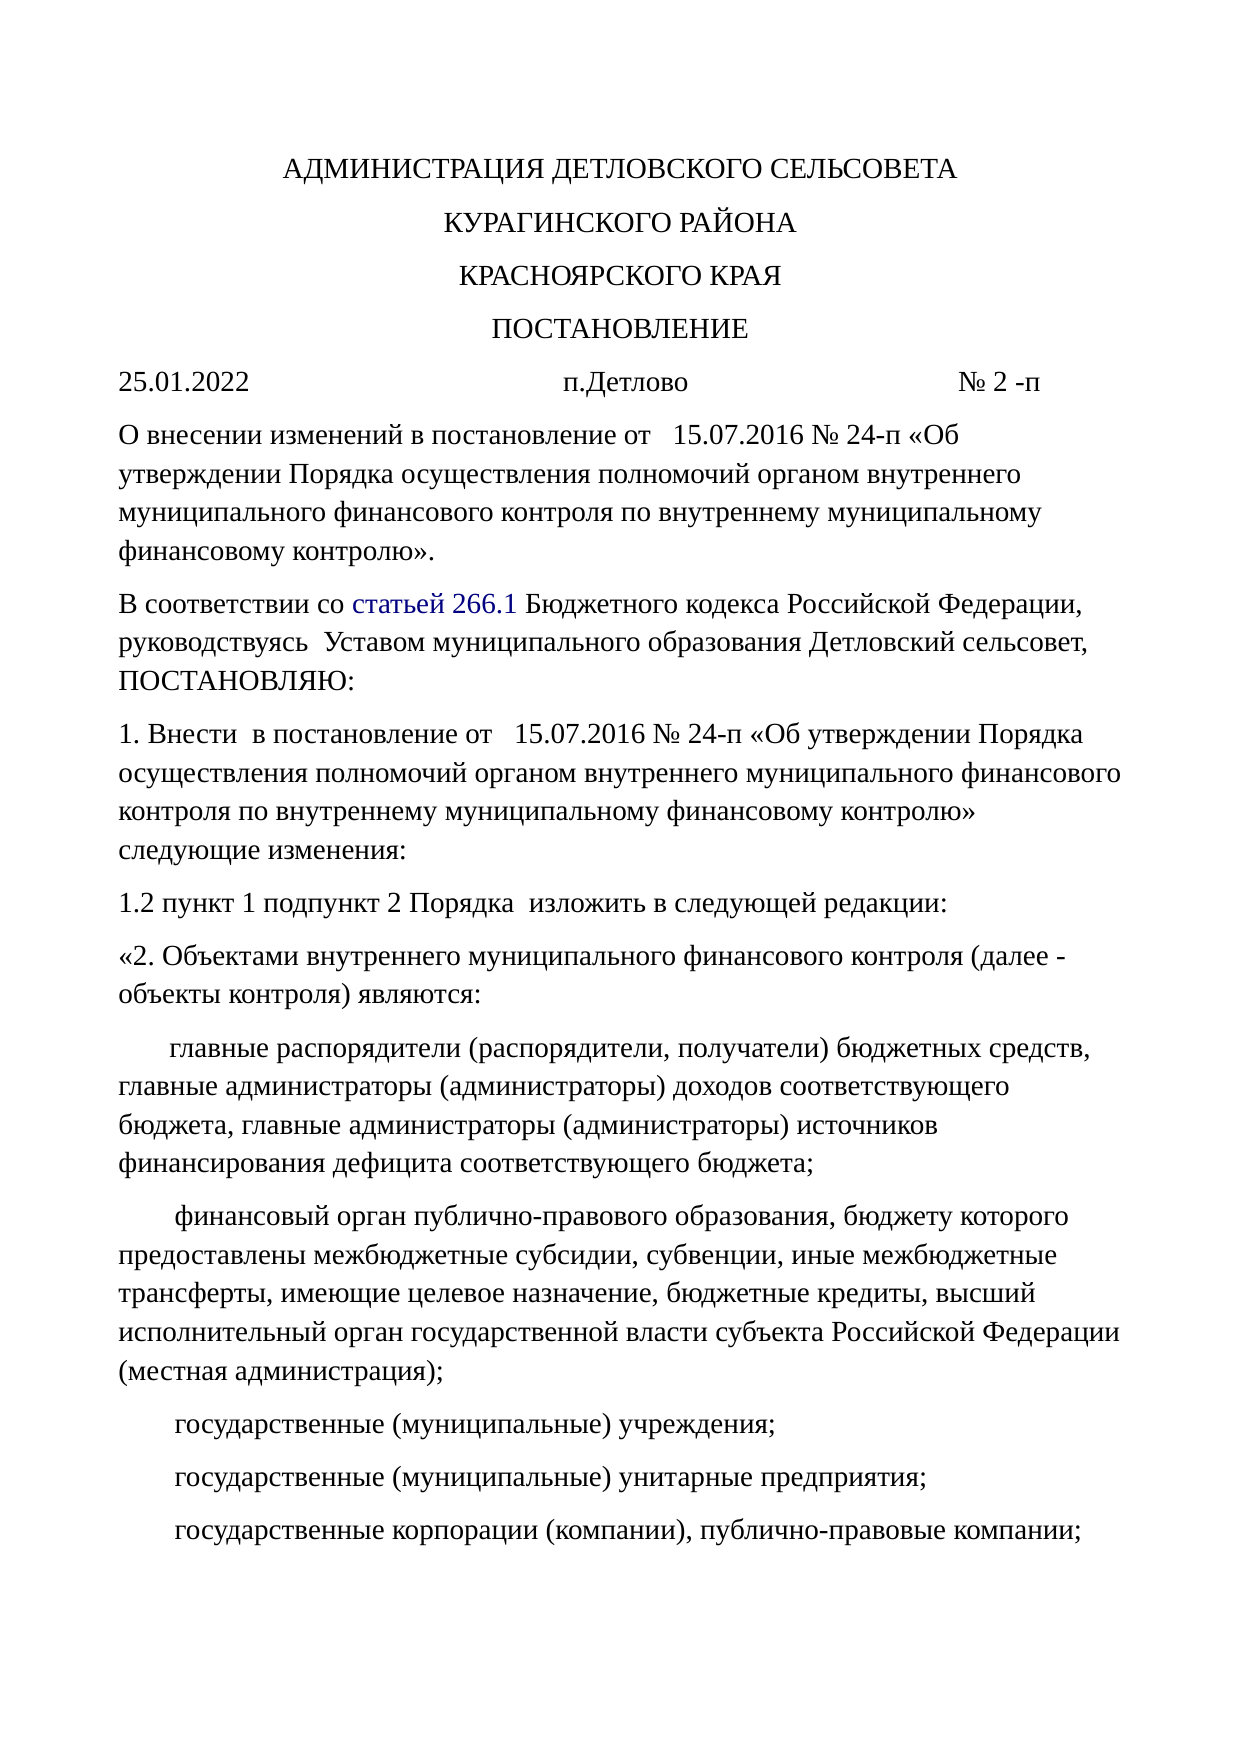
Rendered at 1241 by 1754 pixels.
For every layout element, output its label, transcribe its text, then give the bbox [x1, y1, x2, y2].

text О внесении изменений в постановление от 15.07.2016 № 24-п «Об утверждении Порядка осуществления полномочий органом внутреннего муниципального финансового контроля по внутреннему муниципальному финансовому контролю». [118, 417, 1122, 566]
text финансовый орган публично-правового образования, бюджету которого предоставлены межбюджетные субсидии, субвенции, иные межбюджетные трансферты, имеющие целевое назначение, бюджетные кредиты, высший исполнительный орган государственной власти субъекта Российской Федерации (местная администрация); [118, 1198, 1122, 1386]
text [0, 1406, 45, 1439]
text КУРАГИНСКОГО РАЙОНА [118, 205, 1122, 238]
text государственные корпорации (компании), публично-правовые компании; [118, 1512, 1122, 1546]
text АДМИНИСТРАЦИЯ ДЕТЛОВСКОГО СЕЛЬСОВЕТА [118, 152, 1122, 185]
text КРАСНОЯРСКОГО КРАЯ [118, 258, 1122, 291]
text В соответствии со статьей 266.1 Бюджетного кодекса Российской Федерации, руководствуясь Уставом муниципального образования Детловский сельсовет, ПОСТАНОВЛЯЮ: [118, 586, 1122, 697]
text 1. Внести в постановление от 15.07.2016 № 24-п «Об утверждении Порядка осуществления полномочий органом внутреннего муниципального финансового контроля по внутреннему муниципальному финансовому контролю» следующие изменения: [118, 716, 1122, 865]
text 1.2 пункт 1 подпункт 2 Порядка изложить в следующей редакции: [118, 885, 1122, 918]
text 25.01.2022 п.Детлово № 2 -п [118, 364, 1122, 398]
text «2. Объектами внутреннего муниципального финансового контроля (далее - объекты контроля) являются: [118, 938, 1122, 1010]
text государственные (муниципальные) унитарные предприятия; [118, 1459, 1122, 1492]
text государственные (муниципальные) учреждения; [118, 1406, 1122, 1439]
text главные распорядители (распорядители, получатели) бюджетных средств, главные администраторы (администраторы) доходов соответствующего бюджета, главные администраторы (администраторы) источников финансирования дефицита соответствующего бюджета; [118, 1030, 1122, 1179]
text ПОСТАНОВЛЕНИЕ [118, 311, 1122, 344]
text [0, 1512, 45, 1545]
text [0, 1459, 45, 1492]
